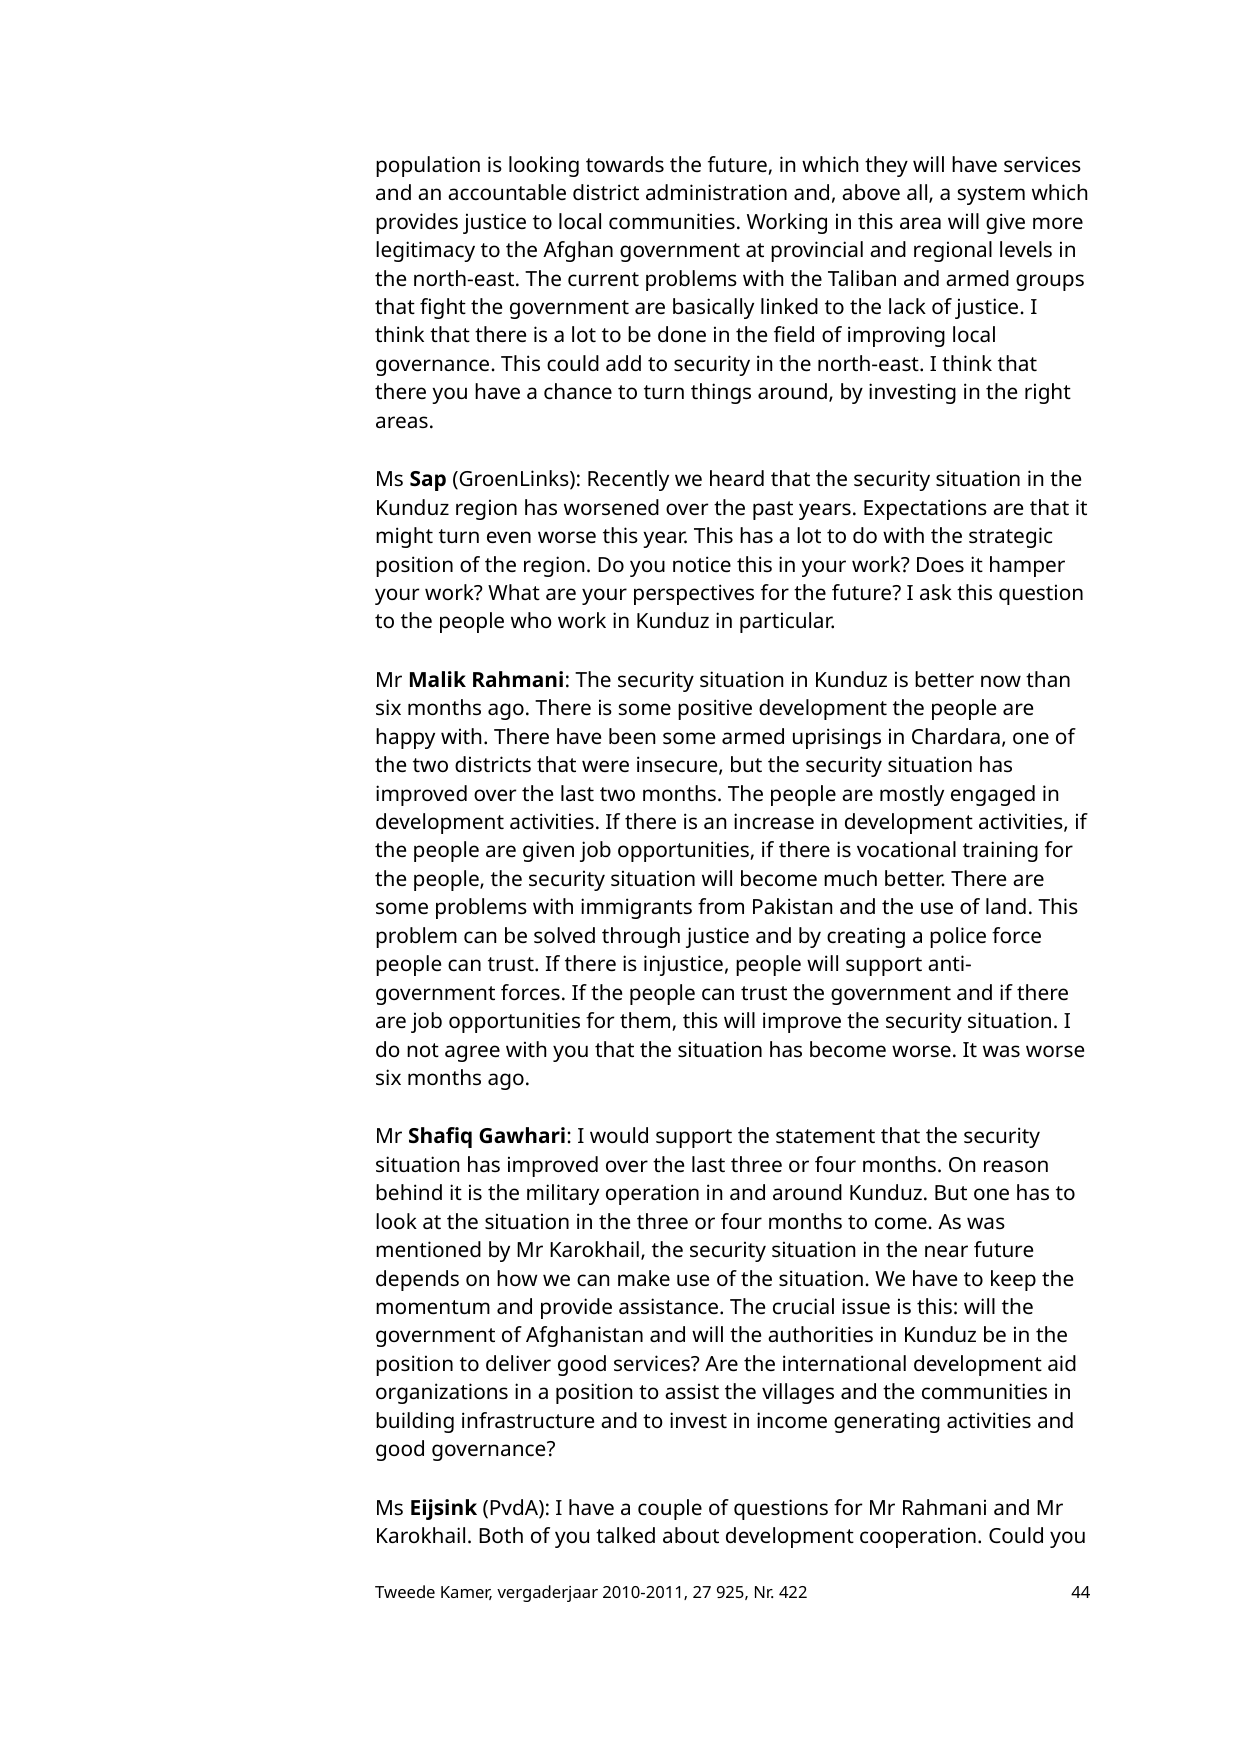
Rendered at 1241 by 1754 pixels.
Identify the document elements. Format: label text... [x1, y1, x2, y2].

text Mr Shafiq Gawhari: I would support the statement that the security situation has improved over the last three or four months. On reason behind it is the military operation in and around Kunduz. But one has to look at the situation in the three or four months to come. As was mentioned by Mr Karokhail, the security situation in the near future depends on how we can make use of the situation. We have to keep the momentum and provide assistance. The crucial issue is this: will the government of Afghanistan and will the authorities in Kunduz be in the position to deliver good services? Are the international development aid organizations in a position to assist the villages and the communities in building infrastructure and to invest in income generating activities and good governance? [375, 1122, 1090, 1463]
text population is looking towards the future, in which they will have services and an accountable district administration and, above all, a system which provides justice to local communities. Working in this area will give more legitimacy to the Afghan government at provincial and regional levels in the north-east. The current problems with the Taliban and armed groups that fight the government are basically linked to the lack of justice. I think that there is a lot to be done in the field of improving local governance. This could add to security in the north-east. I think that there you have a chance to turn things around, by investing in the right areas. [375, 150, 1090, 434]
text Ms Sap (GroenLinks): Recently we heard that the security situation in the Kunduz region has worsened over the past years. Expectations are that it might turn even worse this year. This has a lot to do with the strategic position of the region. Do you notice this in your work? Does it hamper your work? What are your perspectives for the future? I ask this question to the people who work in Kunduz in particular. [375, 464, 1090, 635]
text Mr Malik Rahmani: The security situation in Kunduz is better now than six months ago. There is some positive development the people are happy with. There have been some armed uprisings in Chardara, one of the two districts that were insecure, but the security situation has improved over the last two months. The people are mostly engaged in development activities. If there is an increase in development activities, if the people are given job opportunities, if there is vocational training for the people, the security situation will become much better. There are some problems with immigrants from Pakistan and the use of land. This problem can be solved through justice and by creating a police force people can trust. If there is injustice, people will support anti-government forces. If the people can trust the government and if there are job opportunities for them, this will improve the security situation. I do not agree with you that the situation has become worse. It was worse six months ago. [375, 665, 1090, 1092]
text Ms Eijsink (PvdA): I have a couple of questions for Mr Rahmani and Mr Karokhail. Both of you talked about development cooperation. Could you [375, 1493, 1090, 1550]
